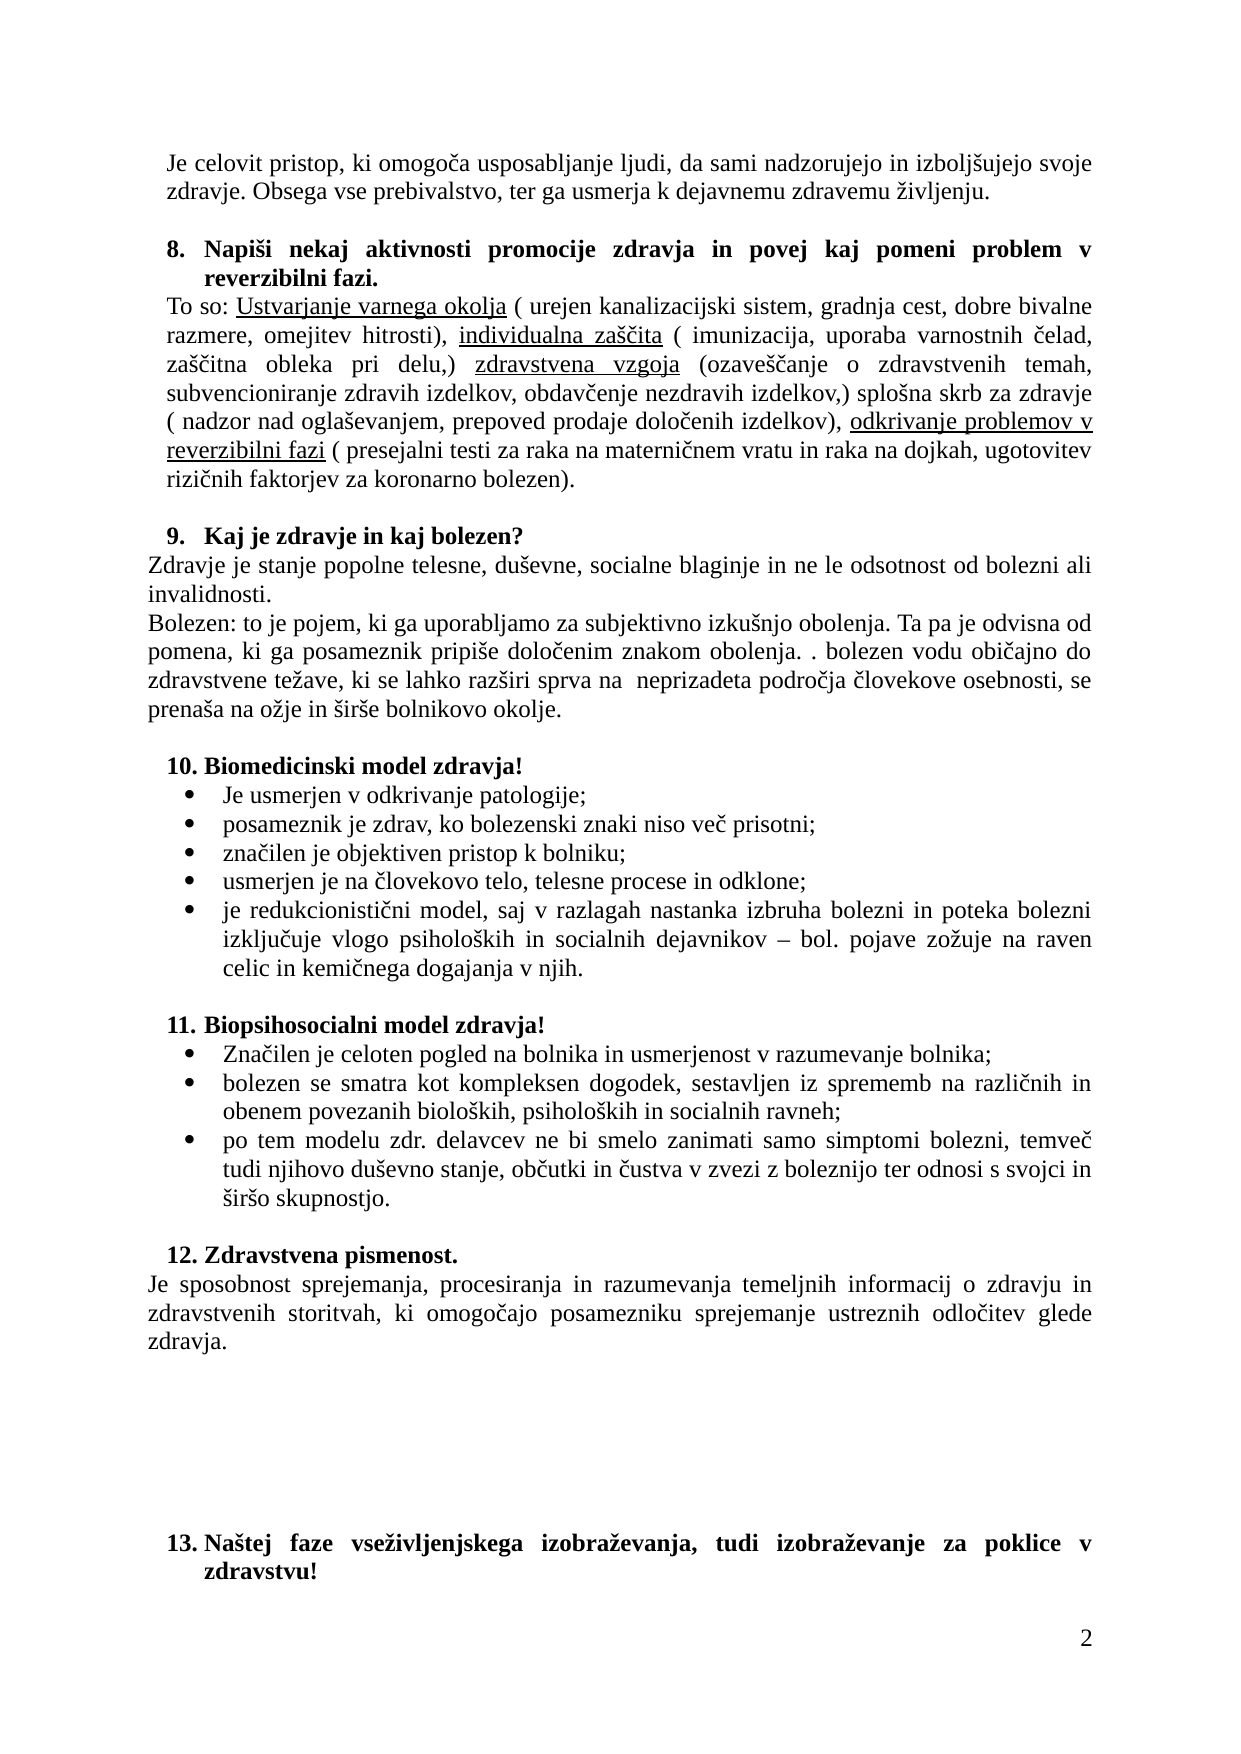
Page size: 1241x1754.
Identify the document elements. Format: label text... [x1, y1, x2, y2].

text Zdravje je stanje popolne telesne, duševne, socialne blaginje in ne le odsotnost od bolezni ali invalidnosti. [148, 550, 1093, 608]
list Značilen je celoten pogled na bolnika in usmerjenost v razumevanje bolnika; [185, 1039, 1093, 1068]
list Je usmerjen v odkrivanje patologije; [185, 780, 1093, 809]
list usmerjen je na človekovo telo, telesne procese in odklone; [185, 866, 1093, 895]
text Bolezen: to je pojem, ki ga uporabljamo za subjektivno izkušnjo obolenja. Ta pa je odvisna od pomena, ki ga posameznik pripiše določenim znakom obolenja. . bolezen vodu običajno do zdravstvene težave, ki se lahko razširi sprva na neprizadeta področja človekove osebnosti, se prenaša na ožje in širše bolnikovo okolje. [148, 608, 1093, 723]
list Biopsihosocialni model zdravja! [166, 1010, 1093, 1039]
list značilen je objektiven pristop k bolniku; [185, 838, 1093, 866]
list je redukcionistični model, saj v razlagah nastanka izbruha bolezni in poteka bolezni izključuje vlogo psiholoških in socialnih dejavnikov – bol. pojave zožuje na raven celic in kemičnega dogajanja v njih. [185, 895, 1093, 981]
list Naštej faze vseživljenjskega izobraževanja, tudi izobraževanje za poklice v zdravstvu! [166, 1528, 1093, 1585]
text Je sposobnost sprejemanja, procesiranja in razumevanja temeljnih informacij o zdravju in zdravstvenih storitvah, ki omogočajo posamezniku sprejemanje ustreznih odločitev glede zdravja. [148, 1269, 1093, 1355]
list Kaj je zdravje in kaj bolezen? [166, 521, 1093, 550]
list bolezen se smatra kot kompleksen dogodek, sestavljen iz sprememb na različnih in obenem povezanih bioloških, psiholoških in socialnih ravneh; [185, 1068, 1093, 1125]
list Biomedicinski model zdravja! [166, 751, 1093, 780]
list po tem modelu zdr. delavcev ne bi smelo zanimati samo simptomi bolezni, temveč tudi njihovo duševno stanje, občutki in čustva v zvezi z boleznijo ter odnosi s svojci in širšo skupnostjo. [185, 1125, 1093, 1211]
text To so: Ustvarjanje varnega okolja ( urejen kanalizacijski sistem, gradnja cest, dobre bivalne razmere, omejitev hitrosti), individualna zaščita ( imunizacija, uporaba varnostnih čelad, zaščitna obleka pri delu,) zdravstvena vzgoja (ozaveščanje o zdravstvenih temah, subvencioniranje zdravih izdelkov, obdavčenje nezdravih izdelkov,) splošna skrb za zdravje ( nadzor nad oglaševanjem, prepoved prodaje določenih izdelkov), odkrivanje problemov v reverzibilni fazi ( presejalni testi za raka na materničnem vratu in raka na dojkah, ugotovitev rizičnih faktorjev za koronarno bolezen). [166, 291, 1093, 493]
list posameznik je zdrav, ko bolezenski znaki niso več prisotni; [185, 809, 1093, 838]
list Napiši nekaj aktivnosti promocije zdravja in povej kaj pomeni problem v reverzibilni fazi. [166, 234, 1093, 291]
list Zdravstvena pismenost. [166, 1240, 1093, 1269]
text Je celovit pristop, ki omogoča usposabljanje ljudi, da sami nadzorujejo in izboljšujejo svoje zdravje. Obsega vse prebivalstvo, ter ga usmerja k dejavnemu zdravemu življenju. [166, 148, 1093, 205]
